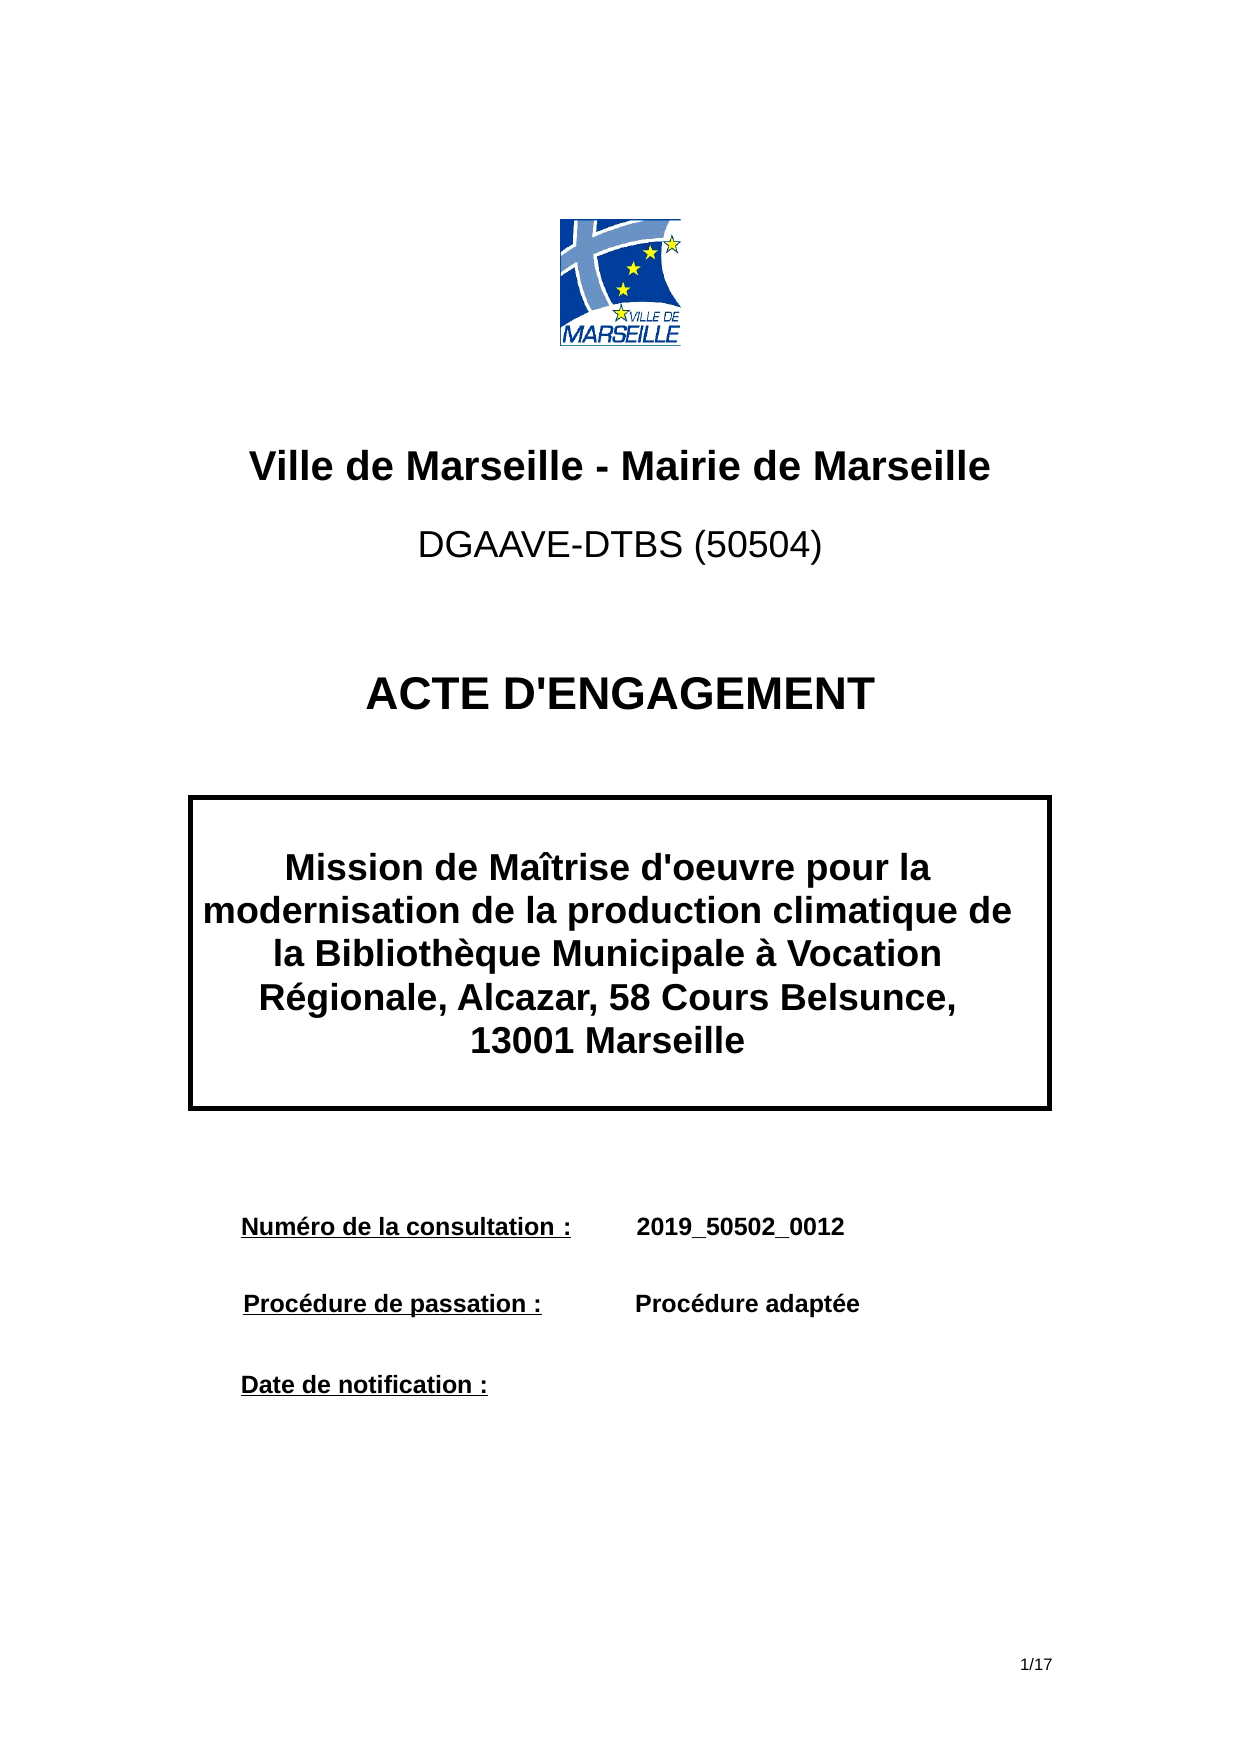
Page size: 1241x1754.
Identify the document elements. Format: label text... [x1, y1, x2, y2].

text Procédure de passation : Procédure adaptée [243, 1289, 1052, 1318]
text Mission de Maîtrise d'oeuvre pour la modernisation de la production climatique de la Bibliothèque Municipale à Vocation Régionale, Alcazar, 58 Cours Belsunce, 13001 Marseille [193, 838, 1047, 1061]
text ACTE D'ENGAGEMENT [188, 667, 1052, 719]
text DGAAVE-DTBS (50504) [188, 523, 1052, 566]
text Numéro de la consultation : 2019_50502_0012 [241, 1212, 1052, 1241]
text Ville de Marseille - Mairie de Marseille [188, 441, 1052, 489]
text Date de notification : [241, 1370, 1052, 1399]
